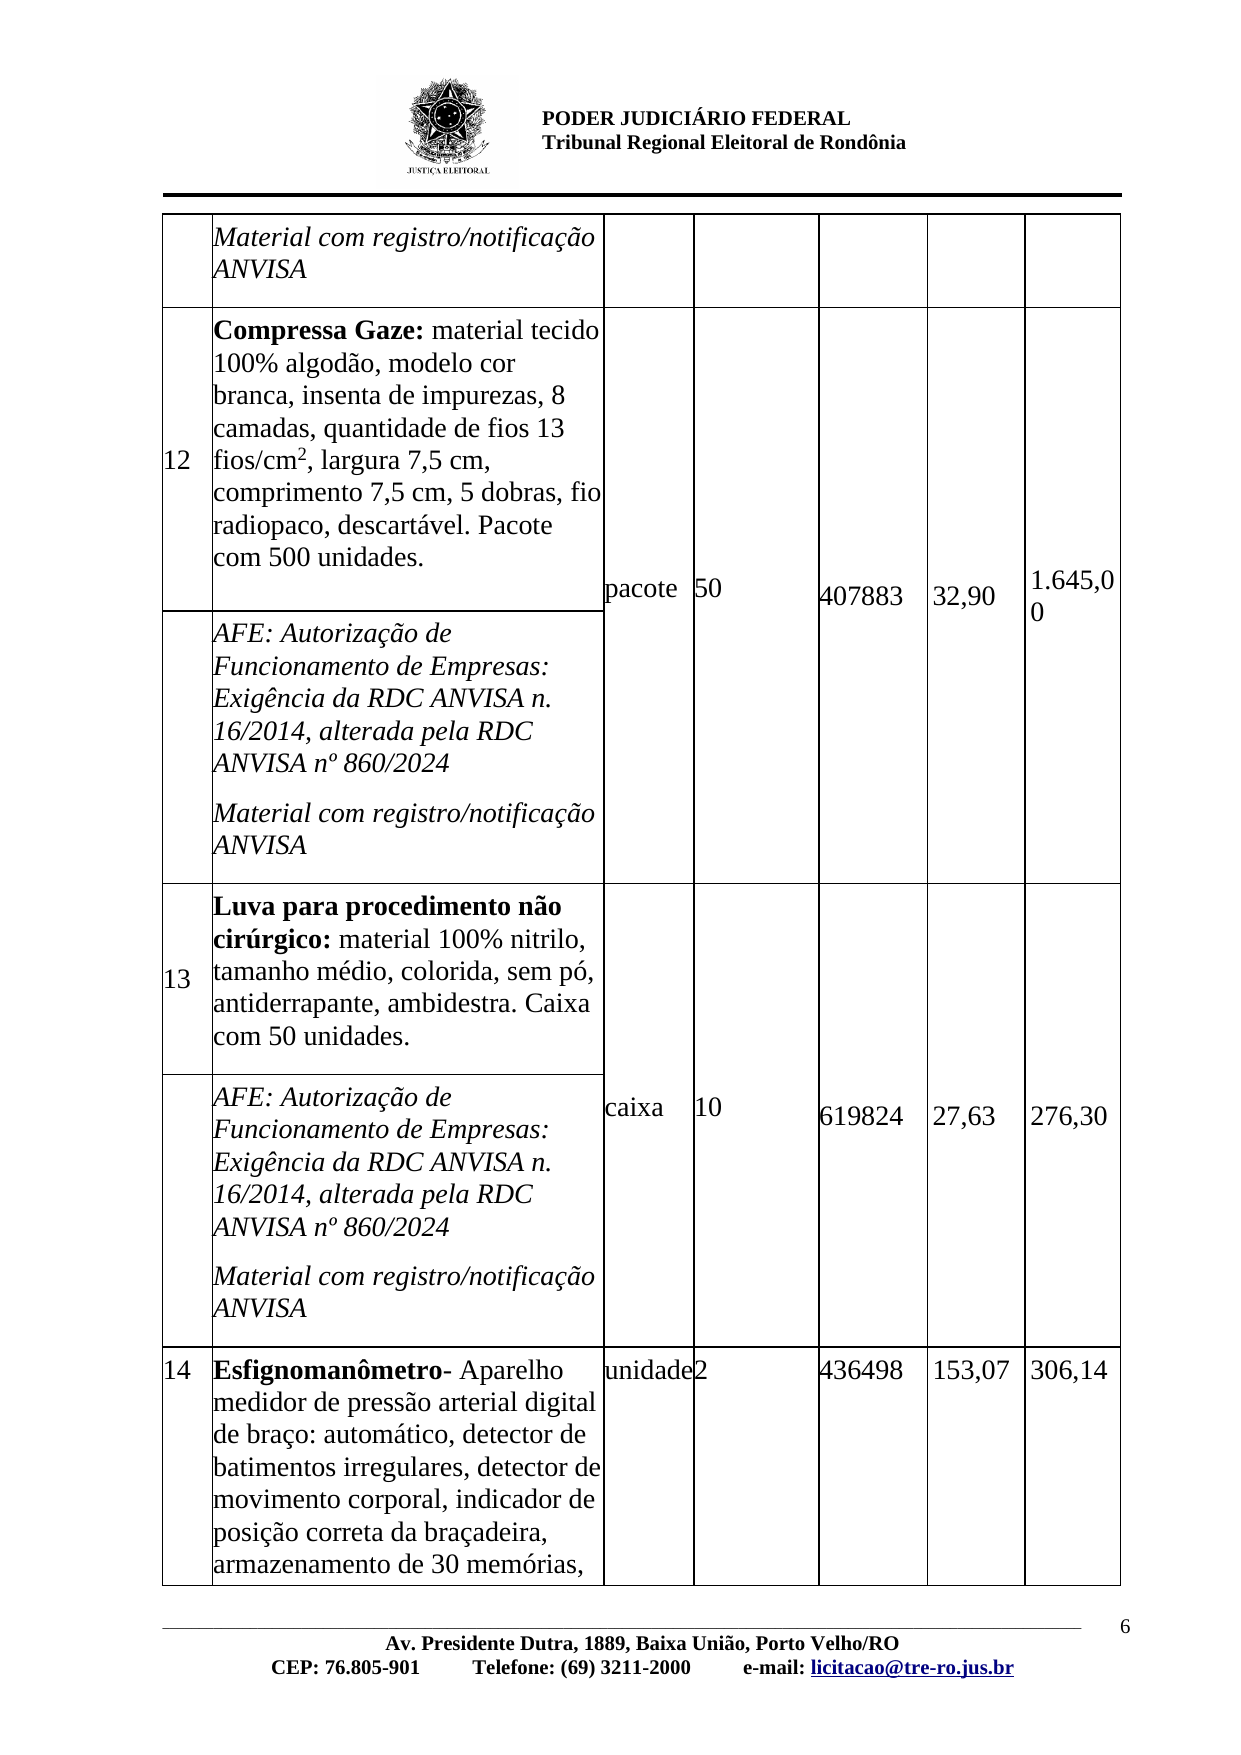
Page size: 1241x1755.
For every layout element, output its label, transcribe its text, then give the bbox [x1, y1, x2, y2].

table_cell 10 [695, 884, 818, 1346]
table_cell Luva para procedimento não cirúrgico: material 100% nitrilo, tamanho médio, colorida, sem pó, antiderrapante, ambidestra. Caixa com 50 unidades. [213, 884, 603, 1073]
table_cell pacote [605, 308, 693, 883]
table_cell [928, 215, 1024, 307]
table_cell caixa [605, 884, 693, 1346]
table_cell AFE: Autorização de Funcionamento de Empresas: Exigência da RDC ANVISA n. 16/2014, alterada pela RDC ANVISA nº 860/2024 Material com registro/notificação ANVISA [213, 612, 603, 883]
table_cell 436498 [820, 1348, 927, 1584]
table_cell [163, 1075, 212, 1346]
table_cell 32,90 [928, 308, 1024, 883]
table_cell 1.645,00 [1026, 308, 1120, 883]
table_cell [1026, 215, 1120, 307]
table_cell 619824 [820, 884, 927, 1346]
table_cell [605, 215, 693, 307]
table_cell 153,07 [928, 1348, 1024, 1584]
table_cell Esfignomanômetro- Aparelho medidor de pressão arterial digital de braço: automático, detector de batimentos irregulares, detector de movimento corporal, indicador de posição correta da braçadeira, armazenamento de 30 memórias, [213, 1348, 603, 1584]
table_cell [163, 612, 212, 883]
table_cell 27,63 [928, 884, 1024, 1346]
table_cell 2 [695, 1348, 818, 1584]
table_cell 12 [163, 308, 212, 610]
table_cell 306,14 [1026, 1348, 1120, 1584]
table_cell 13 [163, 884, 212, 1073]
table_cell [820, 215, 927, 307]
table_cell 14 [163, 1348, 212, 1584]
table_cell 407883 [820, 308, 927, 883]
table_cell Compressa Gaze: material tecido 100% algodão, modelo cor branca, insenta de impurezas, 8 camadas, quantidade de fios 13 fios/cm2, largura 7,5 cm, comprimento 7,5 cm, 5 dobras, fio radiopaco, descartável. Pacote com 500 unidades. [213, 308, 603, 610]
table_cell [163, 215, 212, 307]
table_cell Material com registro/notificação ANVISA [213, 215, 603, 307]
table_cell unidade [605, 1348, 693, 1584]
table_cell AFE: Autorização de Funcionamento de Empresas: Exigência da RDC ANVISA n. 16/2014, alterada pela RDC ANVISA nº 860/2024 Material com registro/notificação ANVISA [213, 1075, 603, 1346]
table_cell 276,30 [1026, 884, 1120, 1346]
table_cell 50 [695, 308, 818, 883]
table_cell [695, 215, 818, 307]
